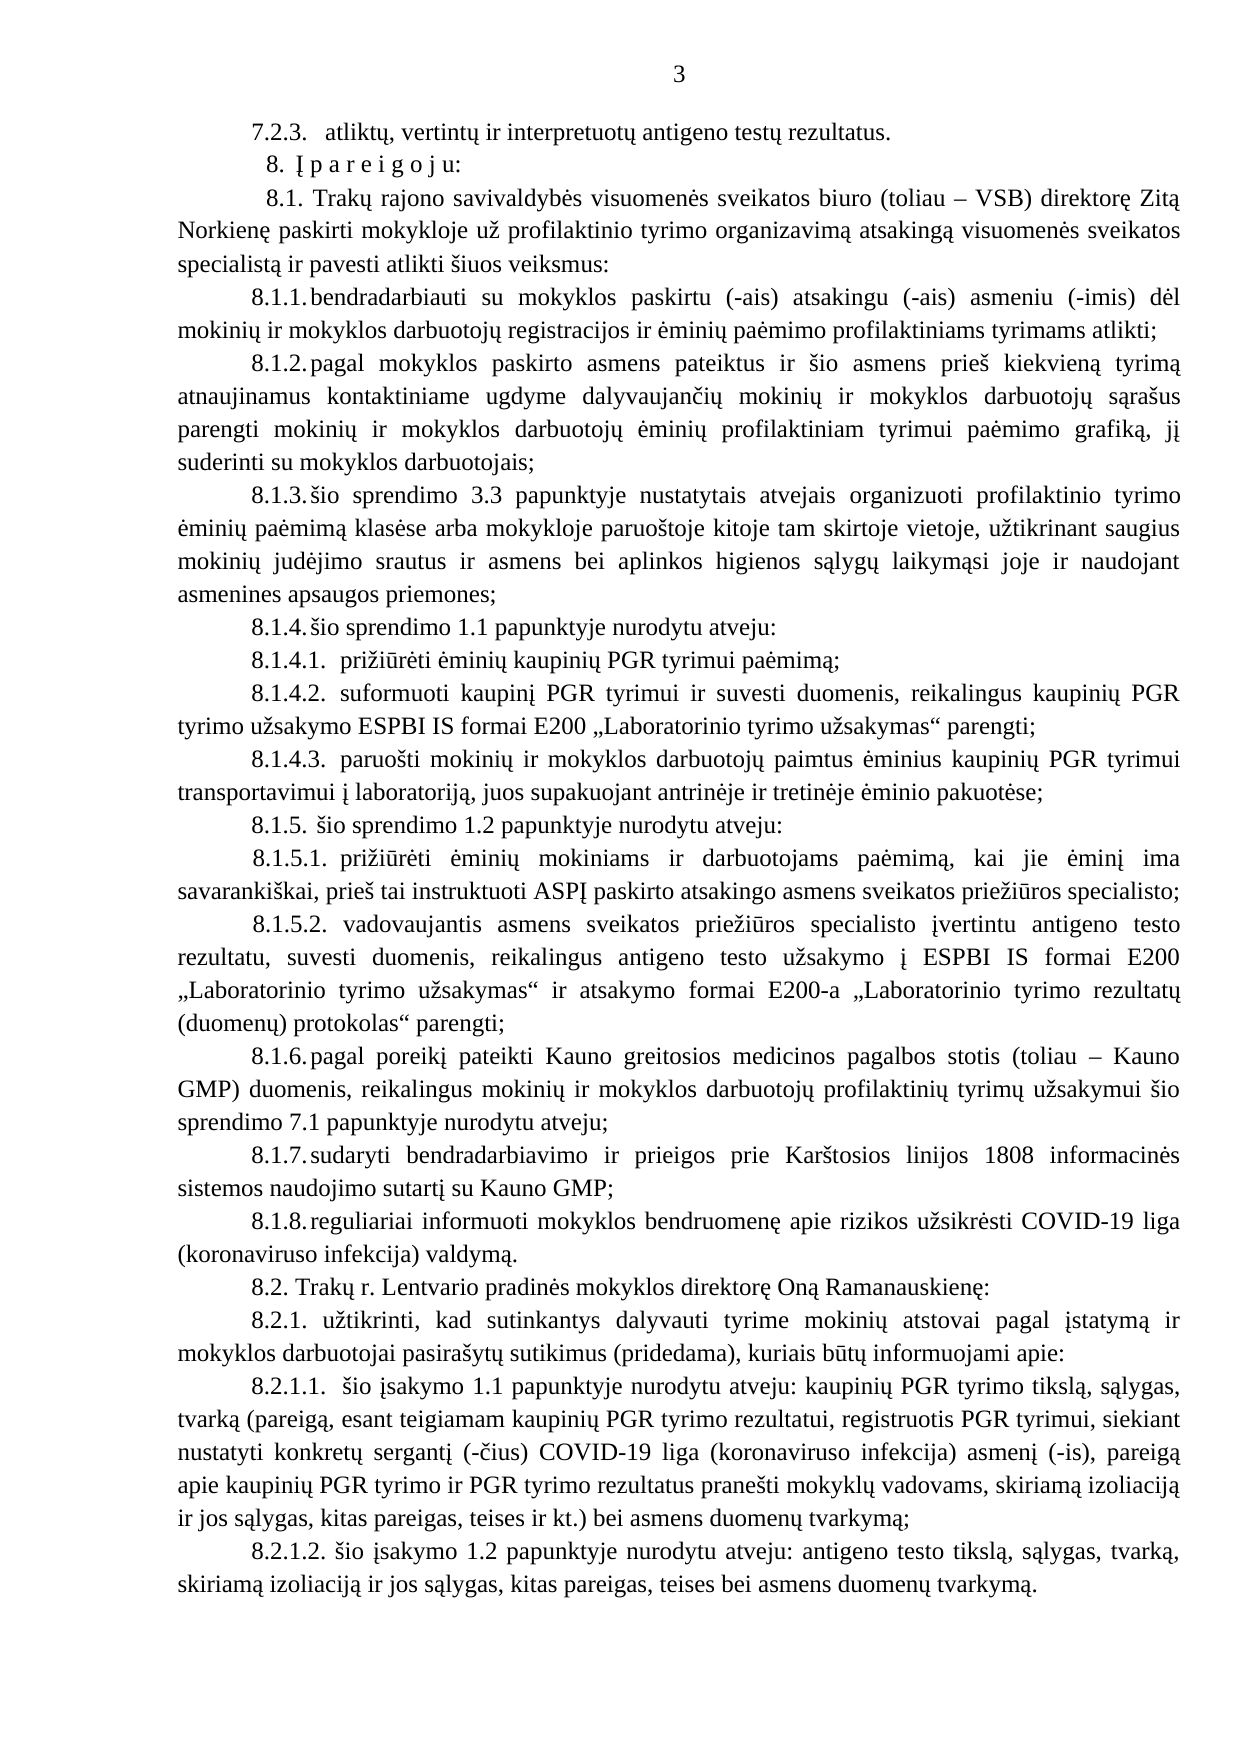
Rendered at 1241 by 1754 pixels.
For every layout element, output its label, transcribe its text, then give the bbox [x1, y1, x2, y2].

text 8.1.4.3. paruošti mokinių ir mokyklos darbuotojų paimtus ėminius kaupinių PGR tyrimui transportavimui į laboratoriją, juos supakuojant antrinėje ir tretinėje ėminio pakuotėse; [177, 744, 1181, 806]
text 8. Į p a r e i g o j u: [177, 149, 1181, 178]
text 8.1.2. pagal mokyklos paskirto asmens pateiktus ir šio asmens prieš kiekvieną tyrimą atnaujinamus kontaktiniame ugdyme dalyvaujančių mokinių ir mokyklos darbuotojų sąrašus parengti mokinių ir mokyklos darbuotojų ėminių profilaktiniam tyrimui paėmimo grafiką, jį suderinti su mokyklos darbuotojais; [177, 348, 1181, 476]
text 8.2.1.2. šio įsakymo 1.2 papunktyje nurodytu atveju: antigeno testo tikslą, sąlygas, tvarką, skiriamą izoliaciją ir jos sąlygas, kitas pareigas, teises bei asmens duomenų tvarkymą. [177, 1536, 1181, 1598]
text 7.2.3. atliktų, vertintų ir interpretuotų antigeno testų rezultatus. [177, 117, 1181, 145]
text 8.1.3. šio sprendimo 3.3 papunktyje nustatytais atvejais organizuoti profilaktinio tyrimo ėminių paėmimą klasėse arba mokykloje paruoštoje kitoje tam skirtoje vietoje, užtikrinant saugius mokinių judėjimo srautus ir asmens bei aplinkos higienos sąlygų laikymąsi joje ir naudojant asmenines apsaugos priemones; [177, 480, 1181, 608]
text 8.1.5. šio sprendimo 1.2 papunktyje nurodytu atveju: [177, 810, 1181, 839]
text 8.1.4.2. suformuoti kaupinį PGR tyrimui ir suvesti duomenis, reikalingus kaupinių PGR tyrimo užsakymo ESPBI IS formai E200 „Laboratorinio tyrimo užsakymas“ parengti; [177, 678, 1181, 740]
text 8.1. Trakų rajono savivaldybės visuomenės sveikatos biuro (toliau – VSB) direktorę Zitą Norkienę paskirti mokykloje už profilaktinio tyrimo organizavimą atsakingą visuomenės sveikatos specialistą ir pavesti atlikti šiuos veiksmus: [177, 183, 1181, 277]
text 8.1.5.2. vadovaujantis asmens sveikatos priežiūros specialisto įvertintu antigeno testo rezultatu, suvesti duomenis, reikalingus antigeno testo užsakymo į ESPBI IS formai E200 „Laboratorinio tyrimo užsakymas“ ir atsakymo formai E200-a „Laboratorinio tyrimo rezultatų (duomenų) protokolas“ parengti; [177, 909, 1181, 1037]
text 8.1.7. sudaryti bendradarbiavimo ir prieigos prie Karštosios linijos 1808 informacinės sistemos naudojimo sutartį su Kauno GMP; [177, 1140, 1181, 1202]
text 8.1.4. šio sprendimo 1.1 papunktyje nurodytu atveju: [177, 612, 1181, 641]
text 8.2.1.1. šio įsakymo 1.1 papunktyje nurodytu atveju: kaupinių PGR tyrimo tikslą, sąlygas, tvarką (pareigą, esant teigiamam kaupinių PGR tyrimo rezultatui, registruotis PGR tyrimui, siekiant nustatyti konkretų sergantį (-čius) COVID-19 liga (koronaviruso infekcija) asmenį (-is), pareigą apie kaupinių PGR tyrimo ir PGR tyrimo rezultatus pranešti mokyklų vadovams, skiriamą izoliaciją ir jos sąlygas, kitas pareigas, teises ir kt.) bei asmens duomenų tvarkymą; [177, 1371, 1181, 1532]
text 8.1.4.1. prižiūrėti ėminių kaupinių PGR tyrimui paėmimą; [177, 645, 1181, 674]
text 8.1.8. reguliariai informuoti mokyklos bendruomenę apie rizikos užsikrėsti COVID-19 liga (koronaviruso infekcija) valdymą. [177, 1206, 1181, 1268]
text 8.1.6. pagal poreikį pateikti Kauno greitosios medicinos pagalbos stotis (toliau – Kauno GMP) duomenis, reikalingus mokinių ir mokyklos darbuotojų profilaktinių tyrimų užsakymui šio sprendimo 7.1 papunktyje nurodytu atveju; [177, 1041, 1181, 1136]
text 8.2. Trakų r. Lentvario pradinės mokyklos direktorę Oną Ramanauskienę: [177, 1272, 1181, 1301]
text 8.2.1. užtikrinti, kad sutinkantys dalyvauti tyrime mokinių atstovai pagal įstatymą ir mokyklos darbuotojai pasirašytų sutikimus (pridedama), kuriais būtų informuojami apie: [177, 1305, 1181, 1367]
text 8.1.5.1. prižiūrėti ėminių mokiniams ir darbuotojams paėmimą, kai jie ėminį ima savarankiškai, prieš tai instruktuoti ASPĮ paskirto atsakingo asmens sveikatos priežiūros specialisto; [177, 843, 1181, 905]
text 8.1.1. bendradarbiauti su mokyklos paskirtu (-ais) atsakingu (-ais) asmeniu (-imis) dėl mokinių ir mokyklos darbuotojų registracijos ir ėminių paėmimo profilaktiniams tyrimams atlikti; [177, 282, 1181, 343]
